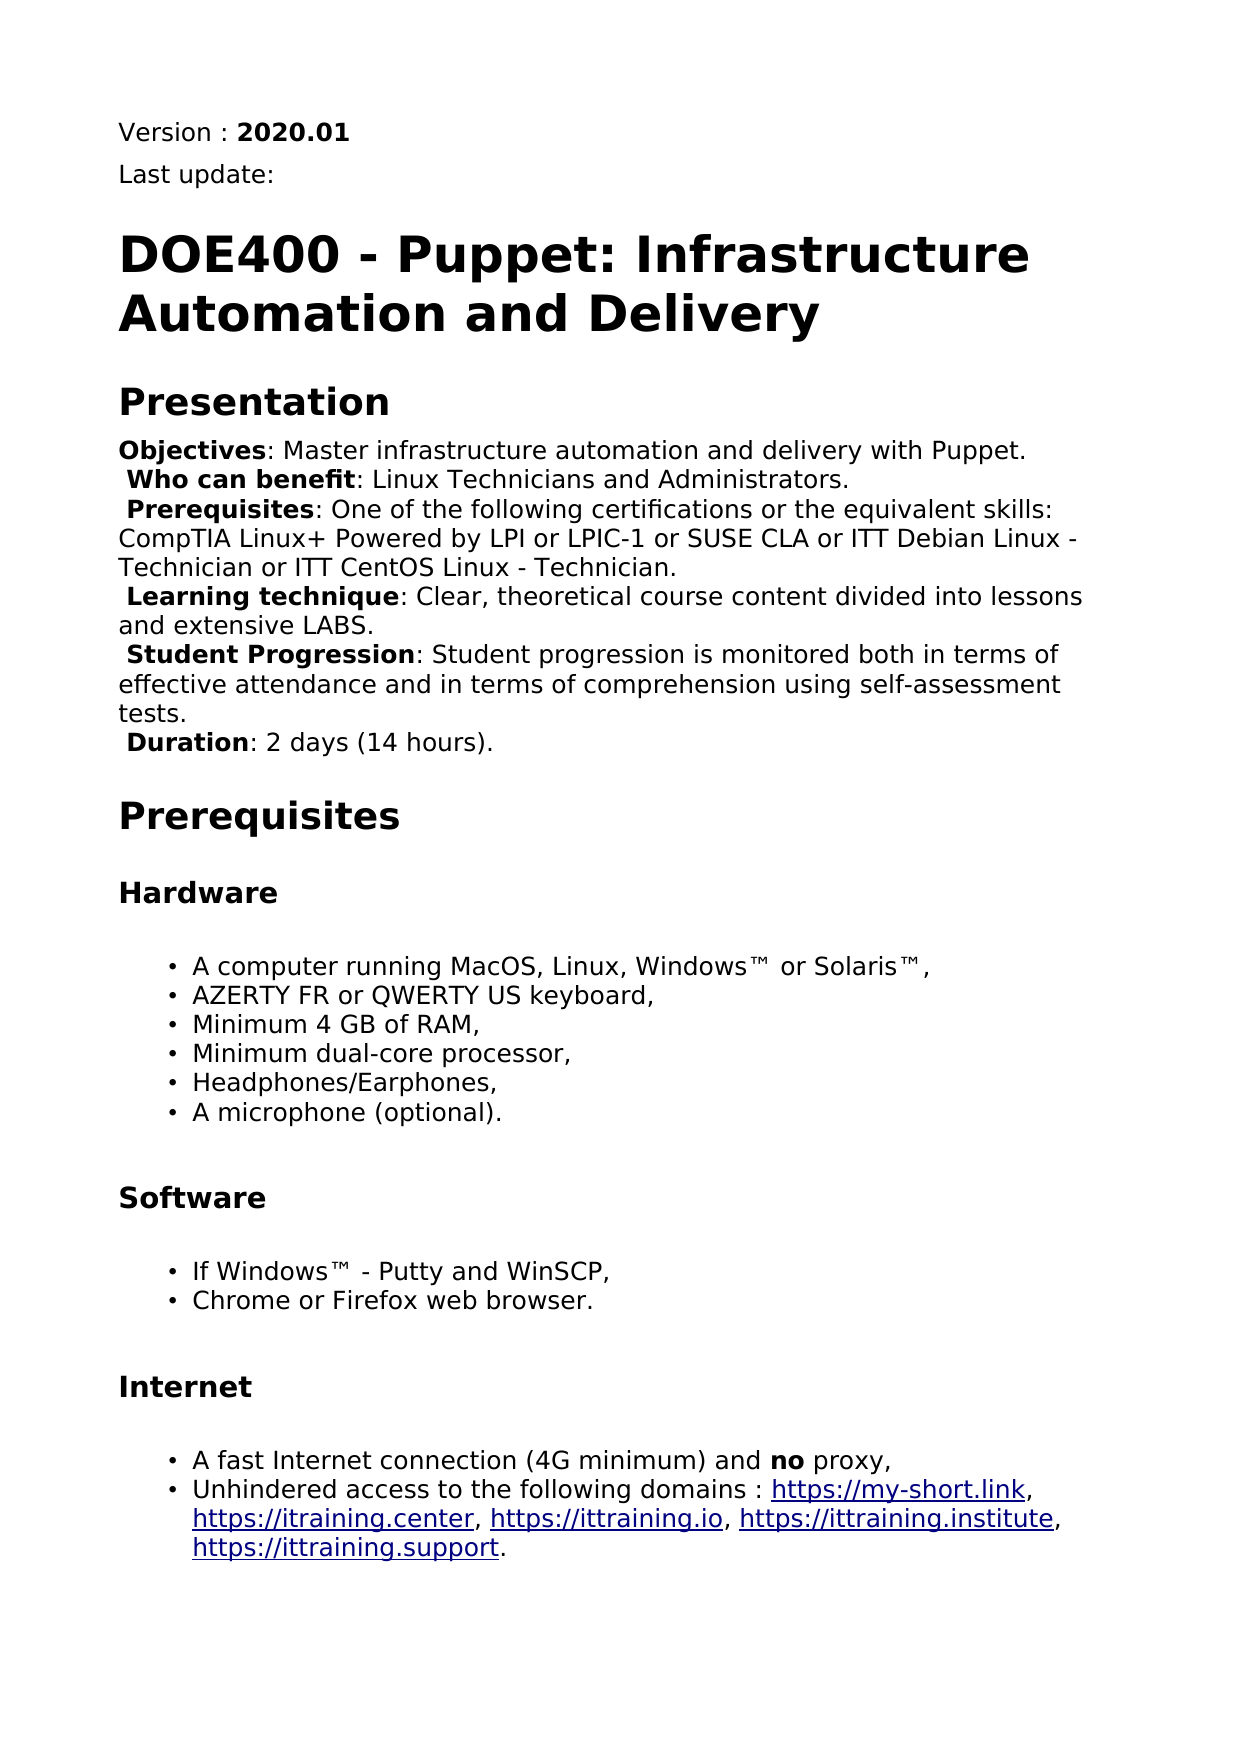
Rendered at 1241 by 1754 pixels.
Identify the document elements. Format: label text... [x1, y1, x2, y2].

list Minimum 4 GB of RAM, [177, 1010, 1122, 1039]
list Headphones/Earphones, [177, 1069, 1122, 1098]
subtitle Hardware [118, 876, 1122, 910]
subtitle DOE400 - Puppet: Infrastructure Automation and Delivery [118, 226, 1122, 343]
list Minimum dual-core processor, [177, 1039, 1122, 1069]
subtitle Internet [118, 1370, 1122, 1404]
list Unhindered access to the following domains : https://my-short.link, https://itraining.center, https://ittraining.io, https://ittraining.institute, https://ittraining.support. [177, 1475, 1122, 1563]
subtitle Presentation [118, 380, 1122, 424]
text Objectives: Master infrastructure automation and delivery with Puppet. Who can benefit: Linux Technicians and Administrators. Prerequisites: One of the following certifications or the equivalent skills: CompTIA Linux+ Powered by LPI or LPIC-1 or SUSE CLA or ITT Debian Linux - Technician or ITT CentOS Linux - Technician. Learning technique: Clear, theoretical course content divided into lessons and extensive LABS. Student Progression: Student progression is monitored both in terms of effective attendance and in terms of comprehension using self-assessment tests. Duration: 2 days (14 hours). [118, 437, 1122, 757]
text Version : 2020.01 [118, 118, 1122, 147]
subtitle Software [118, 1181, 1122, 1215]
list AZERTY FR or QWERTY US keyboard, [177, 981, 1122, 1010]
list Chrome or Firefox web browser. [177, 1287, 1122, 1316]
subtitle Prerequisites [118, 795, 1122, 838]
text Last update: [118, 160, 1122, 189]
list A microphone (optional). [177, 1098, 1122, 1127]
list If Windows™ - Putty and WinSCP, [177, 1257, 1122, 1287]
list A fast Internet connection (4G minimum) and no proxy, [177, 1446, 1122, 1475]
list A computer running MacOS, Linux, Windows™ or Solaris™, [177, 952, 1122, 981]
